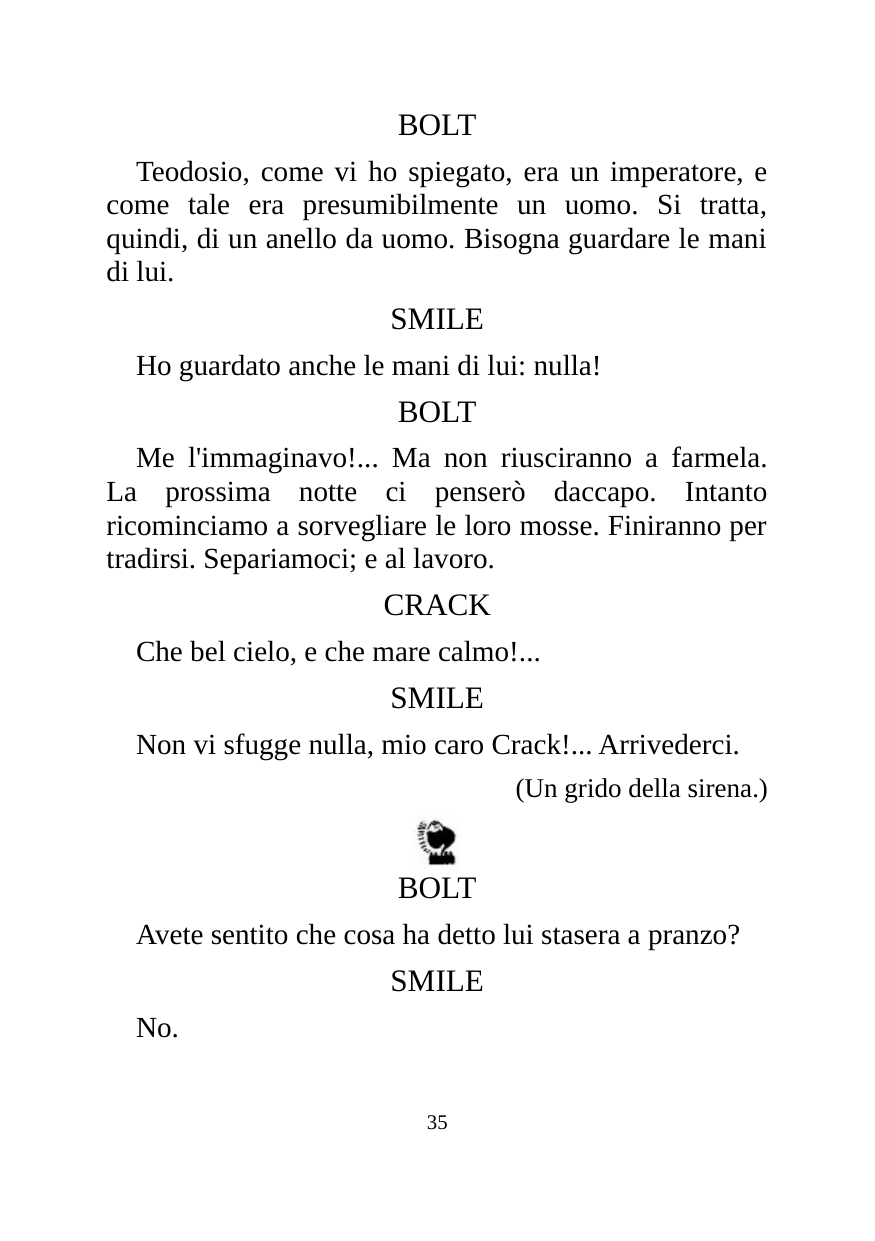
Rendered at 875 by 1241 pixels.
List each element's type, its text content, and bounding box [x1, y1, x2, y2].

text (Un grido della sirena.) [402, 773, 768, 804]
text No. [106, 1010, 768, 1043]
text Avete sentito che cosa ha detto lui stasera a pranzo? [106, 917, 768, 950]
text Non vi sfugge nulla, mio caro Crack!... Arrivederci. [106, 727, 768, 761]
text BOLT [106, 827, 768, 905]
text SMILE [106, 962, 768, 998]
text Me l'immaginavo!... Ma non riusciranno a farmela. La prossima notte ci penserò daccapo. Intanto ricominciamo a sorvegliare le loro mosse. Finiranno per tradirsi. Separiamoci; e al lavoro. [106, 441, 768, 575]
text CRACK [106, 587, 768, 622]
text SMILE [106, 679, 768, 716]
text Teodosio, come vi ho spiegato, era un imperatore, e come tale era presumibilmente un uomo. Si tratta, quindi, di un anello da uomo. Bisogna guardare le mani di lui. [106, 154, 768, 288]
text BOLT [106, 393, 768, 429]
text Che bel cielo, e che mare calmo!... [106, 634, 768, 668]
text BOLT [106, 106, 768, 142]
text SMILE [106, 300, 768, 336]
text Ho guardato anche le mani di lui: nulla! [106, 348, 768, 381]
